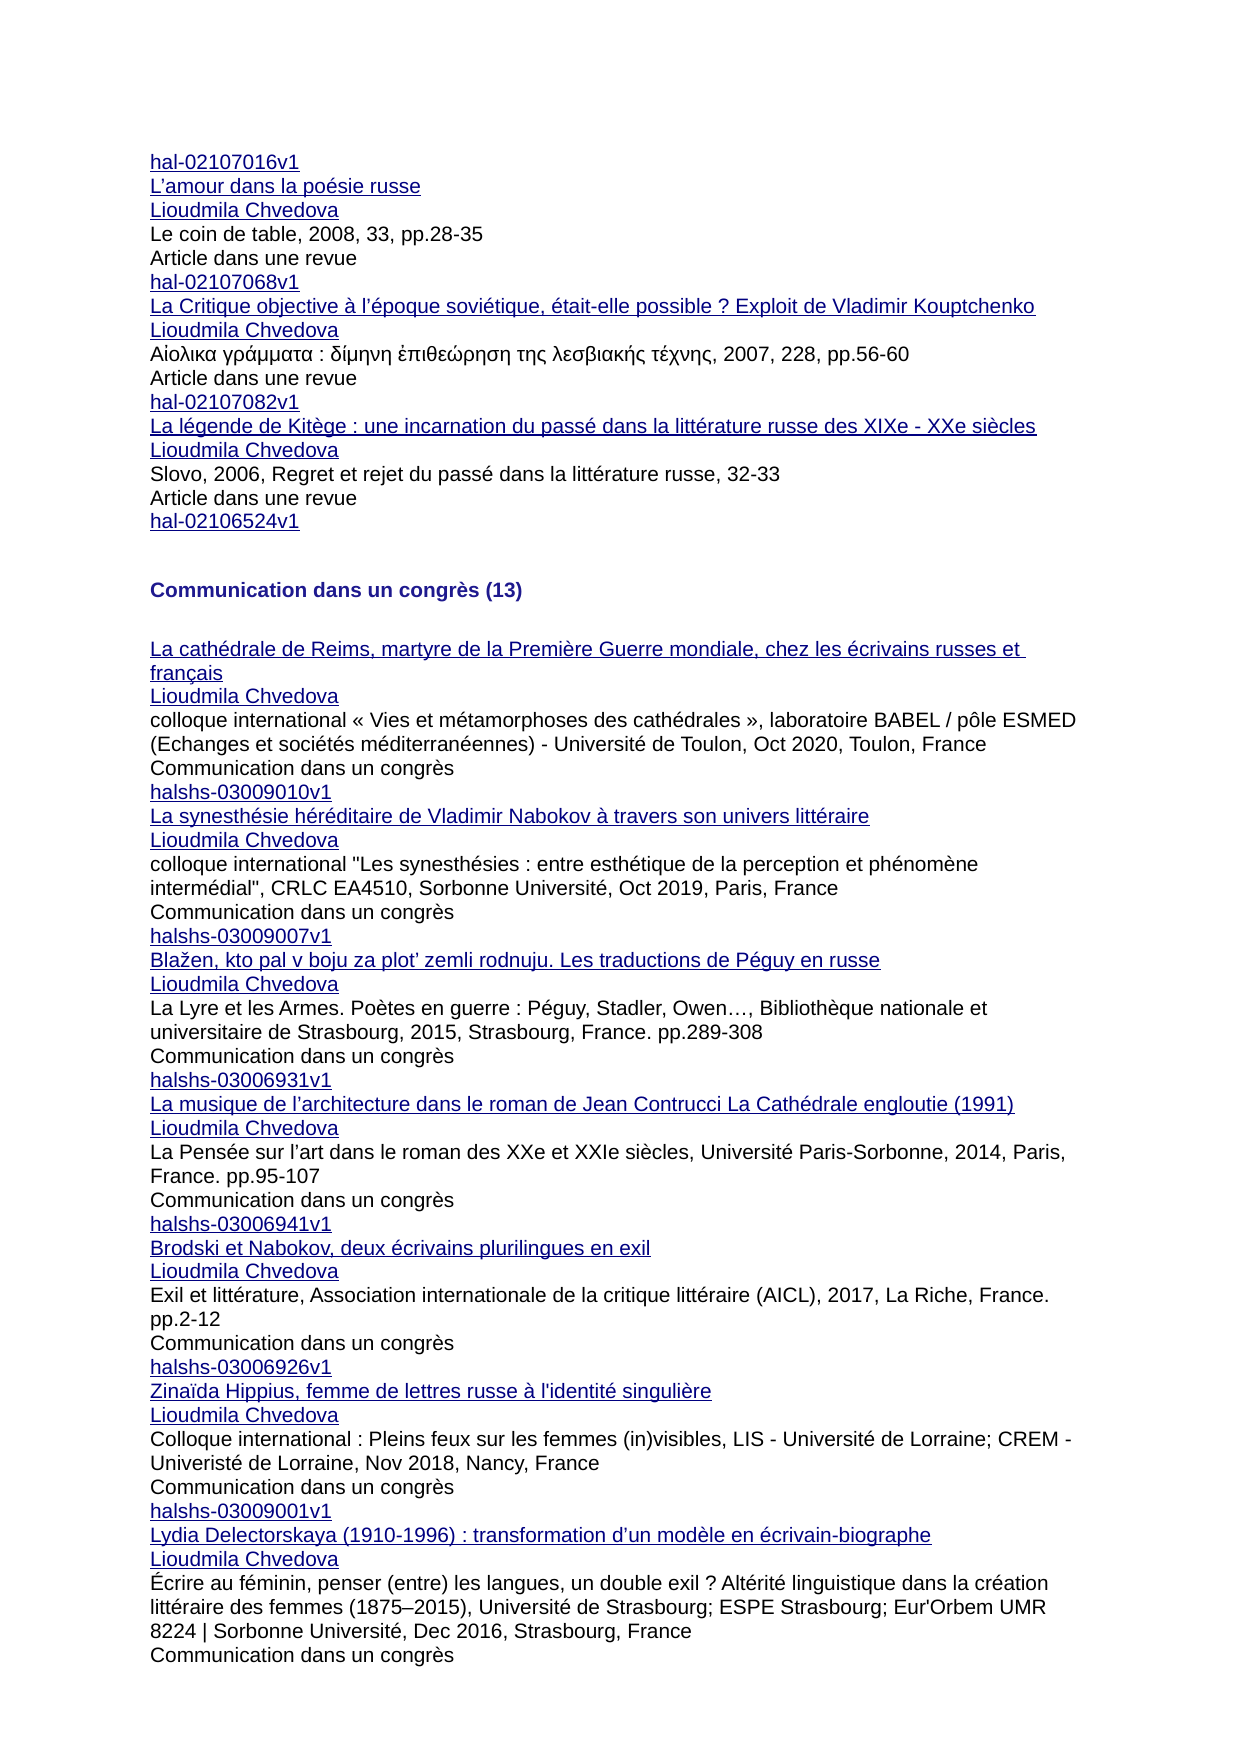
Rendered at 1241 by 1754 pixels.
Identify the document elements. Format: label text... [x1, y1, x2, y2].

table_cell Blažen, kto pal v boju za plot’ zemli rodnuju. Les traductions de Péguy en russe Lioudmila Chvedova La Lyre et les Armes. Poètes en guerre : Péguy, Stadler, Owen…, Bibliothèque nationale et universitaire de Strasbourg, 2015, Strasbourg, France. pp.289-308 Communication dans un congrès halshs-03006931v1 [150, 948, 1090, 1092]
table_cell Brodski et Nabokov, deux écrivains plurilingues en exil Lioudmila Chvedova Exil et littérature, Association internationale de la critique littéraire (AICL), 2017, La Riche, France. pp.2-12 Communication dans un congrès halshs-03006926v1 [150, 1235, 1090, 1379]
table_header La cathédrale de Reims, martyre de la Première Guerre mondiale, chez les écrivains russes et français Lioudmila Chvedova colloque international « Vies et métamorphoses des cathédrales », laboratoire BABEL / pôle ESMED (Echanges et sociétés méditerranéennes) - Université de Toulon, Oct 2020, Toulon, France Communication dans un congrès halshs-03009010v1 [150, 636, 1090, 804]
table_cell hal-02107016v1 [150, 150, 1090, 174]
table_cell Lydia Delectorskaya (1910-1996) : transformation d’un modèle en écrivain-biographe Lioudmila Chvedova Écrire au féminin, penser (entre) les langues, un double exil ? Altérité linguistique dans la création littéraire des femmes (1875–2015), Université de Strasbourg; ESPE Strasbourg; Eur'Orbem UMR 8224 | Sorbonne Université, Dec 2016, Strasbourg, France Communication dans un congrès [150, 1523, 1090, 1667]
table_cell La légende de Kitège : une incarnation du passé dans la littérature russe des XIXe - XXe siècles Lioudmila Chvedova Slovo, 2006, Regret et rejet du passé dans la littérature russe, 32-33 Article dans une revue hal-02106524v1 [150, 414, 1090, 533]
table_cell La musique de l’architecture dans le roman de Jean Contrucci La Cathédrale engloutie (1991) Lioudmila Chvedova La Pensée sur l’art dans le roman des XXe et XXIe siècles, Université Paris-Sorbonne, 2014, Paris, France. pp.95-107 Communication dans un congrès halshs-03006941v1 [150, 1092, 1090, 1235]
table_cell La synesthésie héréditaire de Vladimir Nabokov à travers son univers littéraire Lioudmila Chvedova colloque international "Les synesthésies : entre esthétique de la perception et phénomène intermédial", CRLC EA4510, Sorbonne Université, Oct 2019, Paris, France Communication dans un congrès halshs-03009007v1 [150, 804, 1090, 948]
table_cell La Critique objective à l’époque soviétique, était-elle possible ? Exploit de Vladimir Kouptchenko Lioudmila Chvedova Αἰολικα γράμματα : δίμηνη ἐπιθεώρηση της λεσβιακής τέχνης, 2007, 228, pp.56-60 Article dans une revue hal-02107082v1 [150, 294, 1090, 413]
table_cell Zinaïda Hippius, femme de lettres russe à l'identité singulière Lioudmila Chvedova Colloque international : Pleins feux sur les femmes (in)visibles, LIS - Université de Lorraine; CREM - Univeristé de Lorraine, Nov 2018, Nancy, France Communication dans un congrès halshs-03009001v1 [150, 1379, 1090, 1523]
table_cell L’amour dans la poésie russe Lioudmila Chvedova Le coin de table, 2008, 33, pp.28-35 Article dans une revue hal-02107068v1 [150, 174, 1090, 294]
subtitle Communication dans un congrès (13) [150, 578, 1090, 602]
